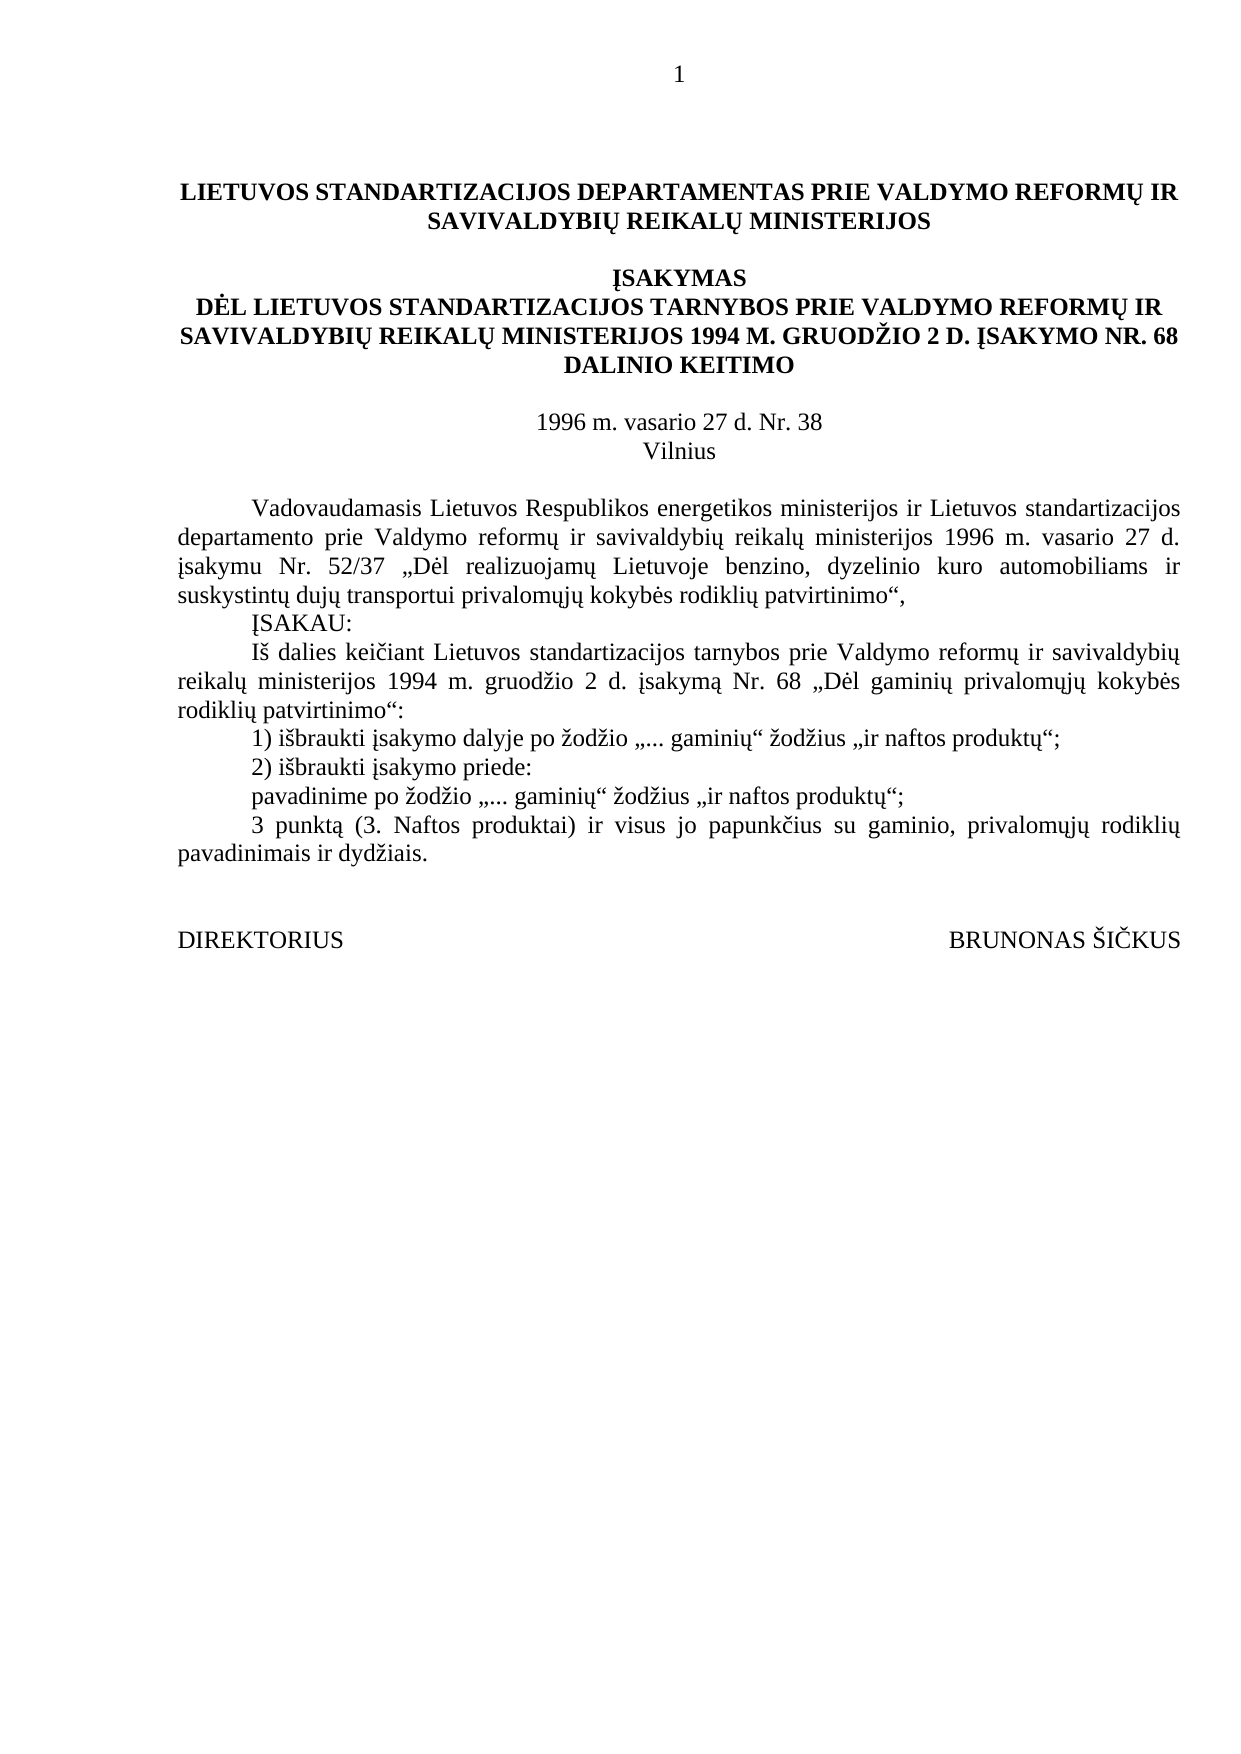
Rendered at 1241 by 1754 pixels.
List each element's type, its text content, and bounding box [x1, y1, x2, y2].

text Vilnius [177, 436, 1181, 465]
text ĮSAKAU: [177, 608, 1181, 637]
text Iš dalies keičiant Lietuvos standartizacijos tarnybos prie Valdymo reformų ir savivaldybių reikalų ministerijos 1994 m. gruodžio 2 d. įsakymą Nr. 68 „Dėl gaminių privalomųjų kokybės rodiklių patvirtinimo“: [177, 637, 1181, 723]
text 1) išbraukti įsakymo dalyje po žodžio „... gaminių“ žodžius „ir naftos produktų“; [177, 723, 1181, 752]
text pavadinime po žodžio „... gaminių“ žodžius „ir naftos produktų“; [177, 781, 1181, 810]
text DIREKTORIUS BRUNONAS ŠIČKUS [177, 925, 1181, 953]
text Vadovaudamasis Lietuvos Respublikos energetikos ministerijos ir Lietuvos standartizacijos departamento prie Valdymo reformų ir savivaldybių reikalų ministerijos 1996 m. vasario 27 d. įsakymu Nr. 52/37 „Dėl realizuojamų Lietuvoje benzino, dyzelinio kuro automobiliams ir suskystintų dujų transportui privalomųjų kokybės rodiklių patvirtinimo“, [177, 493, 1181, 608]
text 2) išbraukti įsakymo priede: [177, 752, 1181, 781]
text LIETUVOS STANDARTIZACIJOS DEPARTAMENTAS PRIE VALDYMO REFORMŲ IR SAVIVALDYBIŲ REIKALŲ MINISTERIJOS [177, 177, 1181, 235]
text ĮSAKYMAS [177, 263, 1181, 292]
text DĖL LIETUVOS STANDARTIZACIJOS TARNYBOS PRIE VALDYMO REFORMŲ IR SAVIVALDYBIŲ REIKALŲ MINISTERIJOS 1994 M. GRUODŽIO 2 D. ĮSAKYMO NR. 68 DALINIO KEITIMO [177, 292, 1181, 378]
text 1996 m. vasario 27 d. Nr. 38 [177, 407, 1181, 436]
text 3 punktą (3. Naftos produktai) ir visus jo papunkčius su gaminio, privalomųjų rodiklių pavadinimais ir dydžiais. [177, 810, 1181, 867]
